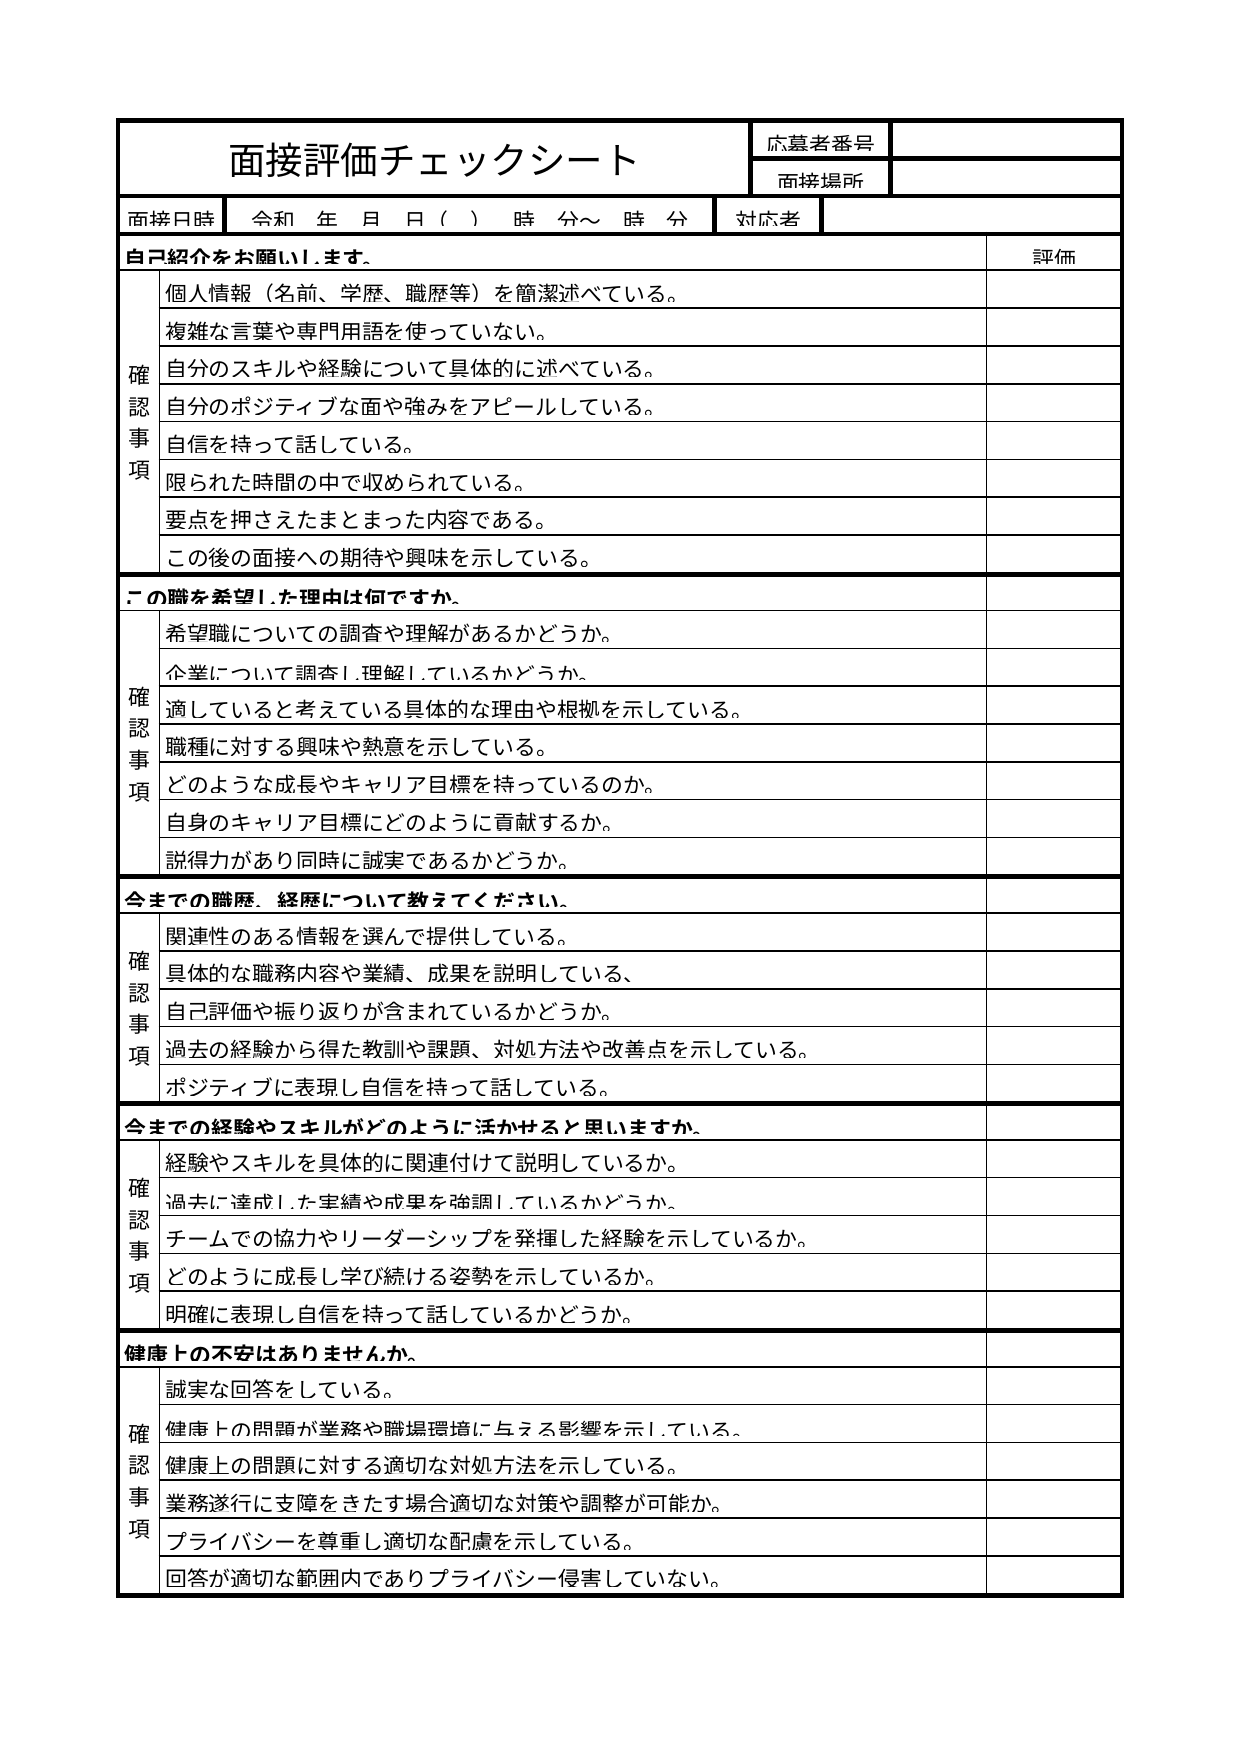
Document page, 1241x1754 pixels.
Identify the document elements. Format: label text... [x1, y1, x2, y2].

table_cell 確認事項 [120, 271, 159, 572]
table_header [893, 123, 1120, 156]
table_cell ポジティブに表現し自信を持って話している。 [160, 1065, 986, 1101]
table_cell [987, 1254, 1120, 1290]
table_cell 限られた時間の中で収められている。 [160, 460, 986, 496]
table_cell 確認事項 [120, 914, 159, 1101]
table_cell 自分のポジティブな面や強みをアピールしている。 [160, 385, 986, 421]
table_cell [987, 309, 1120, 345]
table_cell [987, 687, 1120, 723]
table_cell 自己紹介をお願いします。 [120, 236, 986, 269]
table_header 面接評価チェックシート [120, 123, 748, 194]
table_cell [987, 271, 1120, 307]
table_cell [987, 1178, 1120, 1215]
table_cell 今までの経験やスキルがどのように活かせると思いますか。 [120, 1106, 986, 1139]
table_cell 要点を押さえたまとまった内容である。 [160, 498, 986, 534]
table_cell どのように成長し学び続ける姿勢を示しているか。 [160, 1254, 986, 1290]
table_cell 面接日時 [120, 198, 222, 232]
table_cell [987, 1368, 1120, 1404]
table_cell 個人情報（名前、学歴、職歴等）を簡潔述べている。 [160, 271, 986, 307]
table_cell 自分のスキルや経験について具体的に述べている。 [160, 347, 986, 383]
table_cell [987, 1027, 1120, 1063]
table_cell 過去に達成した実績や成果を強調しているかどうか。 [160, 1178, 986, 1215]
table_cell [987, 1106, 1120, 1139]
table_cell 対応者 [717, 198, 819, 232]
table_cell [987, 838, 1120, 874]
table_cell [987, 725, 1120, 761]
table_cell [987, 1481, 1120, 1517]
table_cell [893, 161, 1120, 194]
table_cell [987, 649, 1120, 685]
table_cell この後の面接への期待や興味を示している。 [160, 536, 986, 572]
table_cell 職種に対する興味や熱意を示している。 [160, 725, 986, 761]
table_cell [987, 1216, 1120, 1252]
table_cell 回答が適切な範囲内でありプライバシー侵害していない。 [160, 1557, 986, 1593]
table_cell [987, 990, 1120, 1026]
table_cell チームでの協力やリーダーシップを発揮した経験を示しているか。 [160, 1216, 986, 1252]
table_cell [987, 611, 1120, 647]
table_cell [987, 914, 1120, 950]
table_cell 自身のキャリア目標にどのように貢献するか。 [160, 800, 986, 837]
table_cell [987, 1065, 1120, 1101]
table_cell [987, 460, 1120, 496]
table_cell 適していると考えている具体的な理由や根拠を示している。 [160, 687, 986, 723]
table_cell 自己評価や振り返りが含まれているかどうか。 [160, 990, 986, 1026]
table_cell 複雑な言葉や専門用語を使っていない。 [160, 309, 986, 345]
table_cell [987, 1443, 1120, 1479]
table_cell [987, 347, 1120, 383]
table_cell [987, 1141, 1120, 1177]
table_cell 確認事項 [120, 611, 159, 874]
table_cell 今までの職歴、経歴について教えてください。 [120, 879, 986, 912]
table_cell プライバシーを尊重し適切な配慮を示している。 [160, 1519, 986, 1555]
table_cell [987, 1557, 1120, 1593]
table_cell 自信を持って話している。 [160, 422, 986, 458]
table_cell [987, 879, 1120, 912]
table_cell [987, 1292, 1120, 1328]
table_cell 面接場所 [753, 161, 888, 194]
table_cell 過去の経験から得た教訓や課題、対処方法や改善点を示している。 [160, 1027, 986, 1063]
table_cell [987, 385, 1120, 421]
table_cell 健康上の不安はありませんか。 [120, 1333, 986, 1366]
table_header 応募者番号 [753, 123, 888, 156]
table_cell 健康上の問題が業務や職場環境に与える影響を示している。 [160, 1405, 986, 1442]
table_cell [987, 422, 1120, 458]
table_cell [987, 577, 1120, 610]
table_cell 確認事項 [120, 1141, 159, 1328]
table_cell 経験やスキルを具体的に関連付けて説明しているか。 [160, 1141, 986, 1177]
table_cell 確認事項 [120, 1368, 159, 1593]
table_cell [987, 1405, 1120, 1442]
table_cell [987, 763, 1120, 799]
table_cell 具体的な職務内容や業績、成果を説明している、 [160, 952, 986, 988]
table_cell [824, 198, 1120, 232]
table_cell [987, 1333, 1120, 1366]
table_cell [987, 952, 1120, 988]
table_cell 誠実な回答をしている。 [160, 1368, 986, 1404]
table_cell 令和 年 月 日（ ） 時 分〜 時 分 [227, 198, 712, 232]
table_cell この職を希望した理由は何ですか。 [120, 577, 986, 610]
table_cell 評価 [987, 236, 1120, 269]
table_cell [987, 498, 1120, 534]
table_cell どのような成長やキャリア目標を持っているのか。 [160, 763, 986, 799]
table_cell 企業について調査し理解しているかどうか。 [160, 649, 986, 685]
table_cell [987, 800, 1120, 837]
table_cell [987, 1519, 1120, 1555]
table_cell 関連性のある情報を選んで提供している。 [160, 914, 986, 950]
table_cell 業務遂行に支障をきたす場合適切な対策や調整が可能か。 [160, 1481, 986, 1517]
table_cell 明確に表現し自信を持って話しているかどうか。 [160, 1292, 986, 1328]
table_cell 健康上の問題に対する適切な対処方法を示している。 [160, 1443, 986, 1479]
table_cell 説得力があり同時に誠実であるかどうか。 [160, 838, 986, 874]
table_cell [987, 536, 1120, 572]
table_cell 希望職についての調査や理解があるかどうか。 [160, 611, 986, 647]
